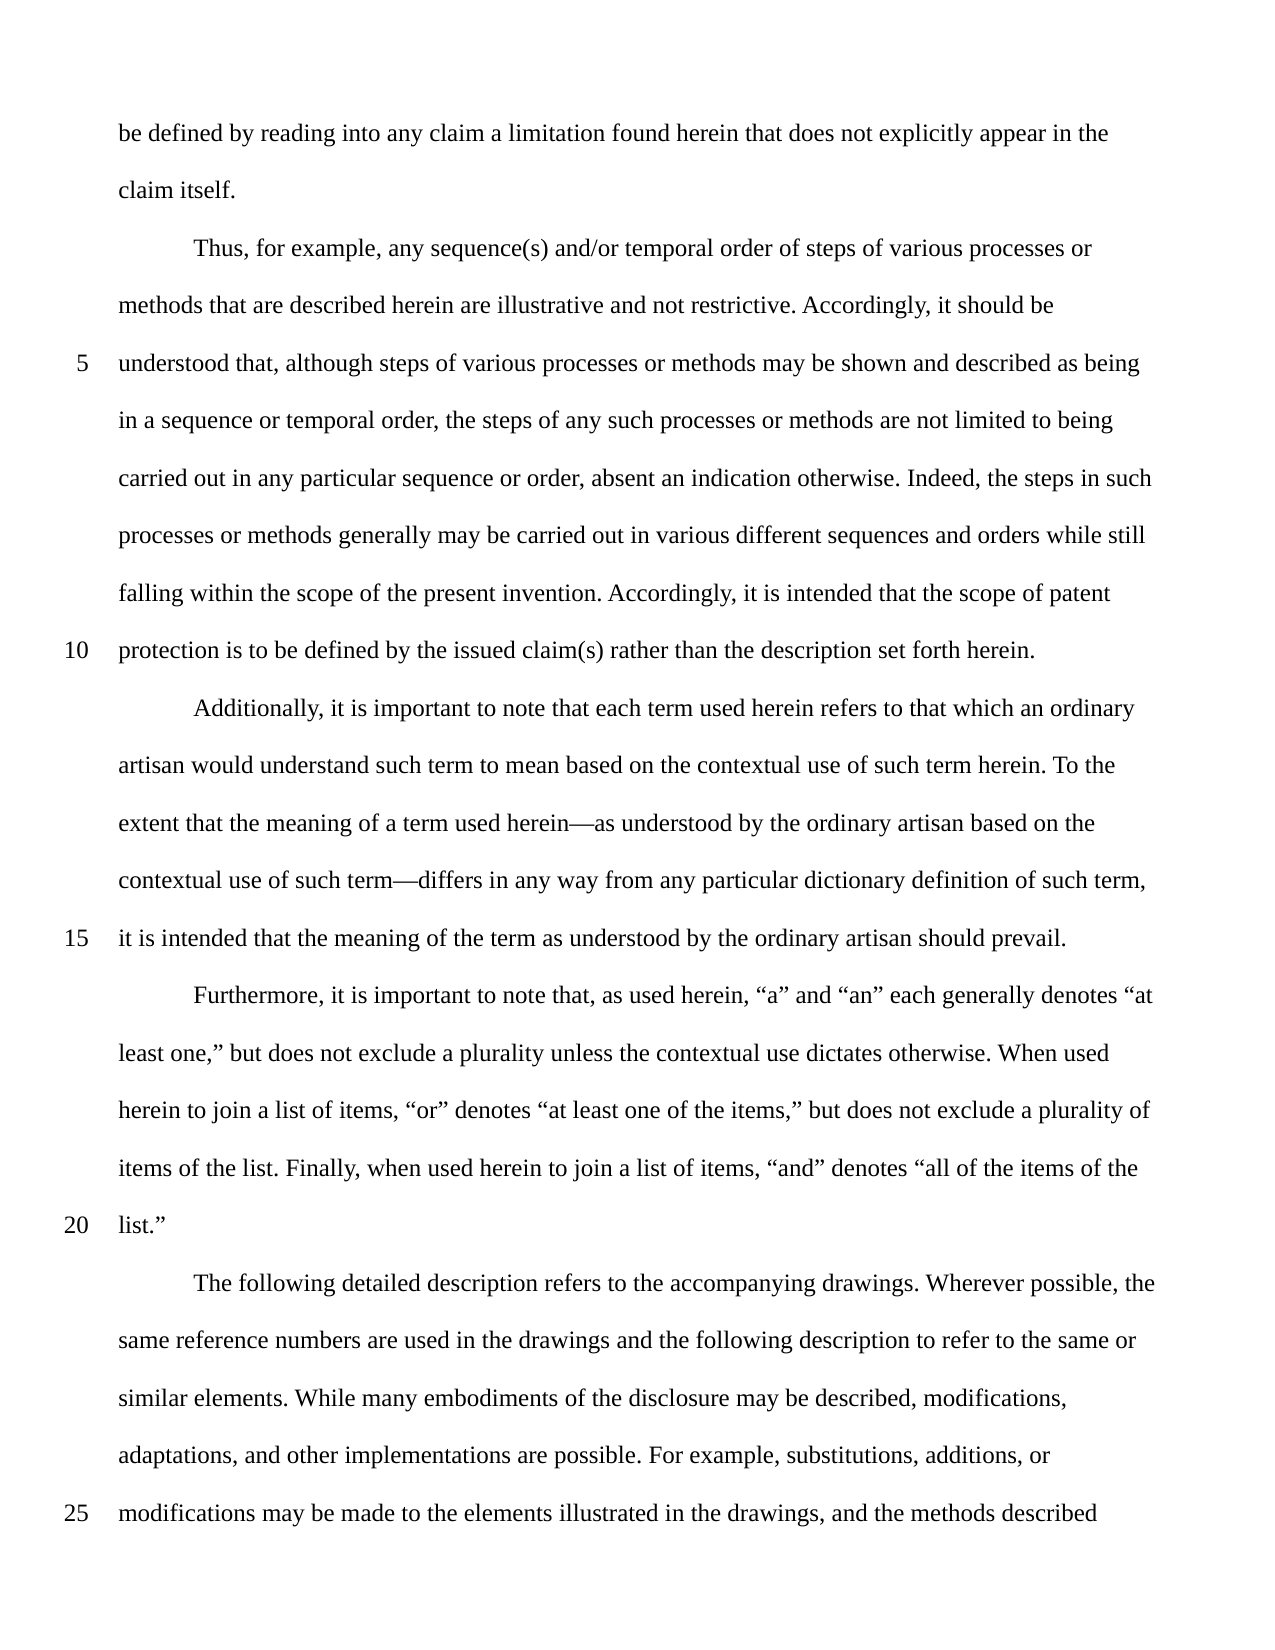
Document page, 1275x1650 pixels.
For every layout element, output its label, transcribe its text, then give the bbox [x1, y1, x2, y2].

text Additionally, it is important to note that each term used herein refers to that which an ordinary artisan would understand such term to mean based on the contextual use of such term herein. To the extent that the meaning of a term used herein—as understood by the ordinary artisan based on the contextual use of such term—differs in any way from any particular dictionary definition of such term, it is intended that the meaning of the term as understood by the ordinary artisan should prevail. [118, 693, 1157, 952]
text Furthermore, it is important to note that, as used herein, “a” and “an” each generally denotes “at least one,” but does not exclude a plurality unless the contextual use dictates otherwise. When used herein to join a list of items, “or” denotes “at least one of the items,” but does not exclude a plurality of items of the list. Finally, when used herein to join a list of items, “and” denotes “all of the items of the list.” [118, 981, 1157, 1239]
text Thus, for example, any sequence(s) and/or temporal order of steps of various processes or methods that are described herein are illustrative and not restrictive. Accordingly, it should be understood that, although steps of various processes or methods may be shown and described as being in a sequence or temporal order, the steps of any such processes or methods are not limited to being carried out in any particular sequence or order, absent an indication otherwise. Indeed, the steps in such processes or methods generally may be carried out in various different sequences and orders while still falling within the scope of the present invention. Accordingly, it is intended that the scope of patent protection is to be defined by the issued claim(s) rather than the description set forth herein. [118, 233, 1157, 664]
text be defined by reading into any claim a limitation found herein that does not explicitly appear in the claim itself. [118, 118, 1157, 204]
text The following detailed description refers to the accompanying drawings. Wherever possible, the same reference numbers are used in the drawings and the following description to refer to the same or similar elements. While many embodiments of the disclosure may be described, modifications, adaptations, and other implementations are possible. For example, substitutions, additions, or modifications may be made to the elements illustrated in the drawings, and the methods described [118, 1268, 1157, 1527]
